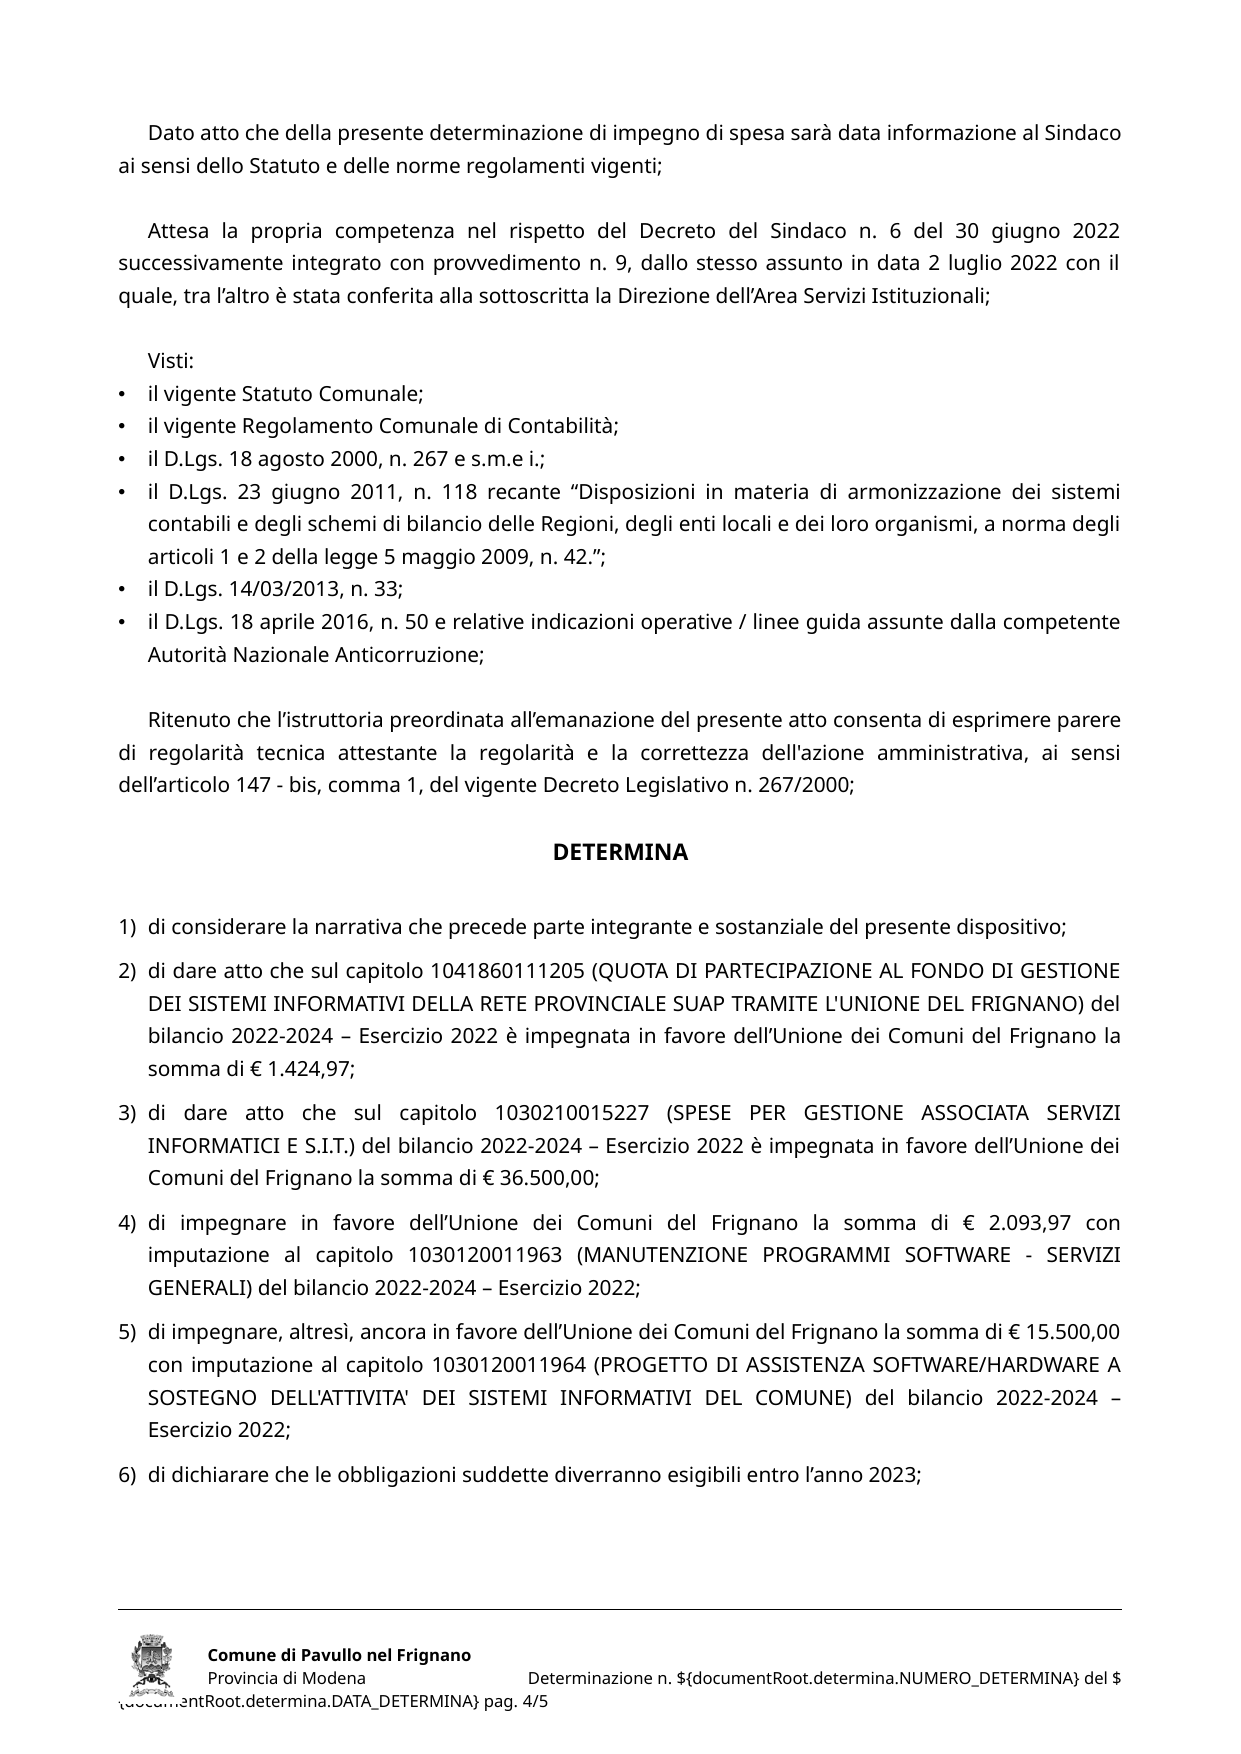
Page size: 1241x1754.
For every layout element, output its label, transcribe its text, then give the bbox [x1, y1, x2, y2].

list il vigente Regolamento Comunale di Contabilità; [118, 412, 1122, 440]
text Attesa la propria competenza nel rispetto del Decreto del Sindaco n. 6 del 30 giugno 2022 successivamente integrato con provvedimento n. 9, dallo stesso assunto in data 2 luglio 2022 con il quale, tra l’altro è stata conferita alla sottoscritta la Direzione dell’Area Servizi Istituzionali; [118, 216, 1122, 309]
list di impegnare, altresì, ancora in favore dell’Unione dei Comuni del Frignano la somma di € 15.500,00 con imputazione al capitolo 1030120011964 (PROGETTO DI ASSISTENZA SOFTWARE/HARDWARE A SOSTEGNO DELL'ATTIVITA' DEI SISTEMI INFORMATIVI DEL COMUNE) del bilancio 2022-2024 – Esercizio 2022; [118, 1317, 1122, 1444]
picture [120, 1631, 183, 1704]
list di dare atto che sul capitolo 1030210015227 (SPESE PER GESTIONE ASSOCIATA SERVIZI INFORMATICI E S.I.T.) del bilancio 2022-2024 – Esercizio 2022 è impegnata in favore dell’Unione dei Comuni del Frignano la somma di € 36.500,00; [118, 1098, 1122, 1192]
text Ritenuto che l’istruttoria preordinata all’emanazione del presente atto consenta di esprimere parere di regolarità tecnica attestante la regolarità e la correttezza dell'azione amministrativa, ai sensi dell’articolo 147 - bis, comma 1, del vigente Decreto Legislativo n. 267/2000; [118, 705, 1122, 799]
text DETERMINA [118, 835, 1122, 867]
list di considerare la narrativa che precede parte integrante e sostanziale del presente dispositivo; [118, 912, 1122, 940]
list il D.Lgs. 14/03/2013, n. 33; [118, 574, 1122, 603]
text Dato atto che della presente determinazione di impegno di spesa sarà data informazione al Sindaco ai sensi dello Statuto e delle norme regolamenti vigenti; [118, 118, 1122, 179]
list il D.Lgs. 18 agosto 2000, n. 267 e s.m.e i.; [118, 444, 1122, 473]
list il vigente Statuto Comunale; [118, 379, 1122, 407]
list di impegnare in favore dell’Unione dei Comuni del Frignano la somma di € 2.093,97 con imputazione al capitolo 1030120011963 (MANUTENZIONE PROGRAMMI SOFTWARE - SERVIZI GENERALI) del bilancio 2022-2024 – Esercizio 2022; [118, 1208, 1122, 1302]
list il D.Lgs. 18 aprile 2016, n. 50 e relative indicazioni operative / linee guida assunte dalla competente Autorità Nazionale Anticorruzione; [118, 607, 1122, 668]
text Visti: [118, 346, 1122, 375]
list il D.Lgs. 23 giugno 2011, n. 118 recante “Disposizioni in materia di armonizzazione dei sistemi contabili e degli schemi di bilancio delle Regioni, degli enti locali e dei loro organismi, a norma degli articoli 1 e 2 della legge 5 maggio 2009, n. 42.”; [118, 477, 1122, 570]
list di dare atto che sul capitolo 1041860111205 (QUOTA DI PARTECIPAZIONE AL FONDO DI GESTIONE DEI SISTEMI INFORMATIVI DELLA RETE PROVINCIALE SUAP TRAMITE L'UNIONE DEL FRIGNANO) del bilancio 2022-2024 – Esercizio 2022 è impegnata in favore dell’Unione dei Comuni del Frignano la somma di € 1.424,97; [118, 956, 1122, 1082]
list di dichiarare che le obbligazioni suddette diverranno esigibili entro l’anno 2023; [118, 1460, 1122, 1488]
